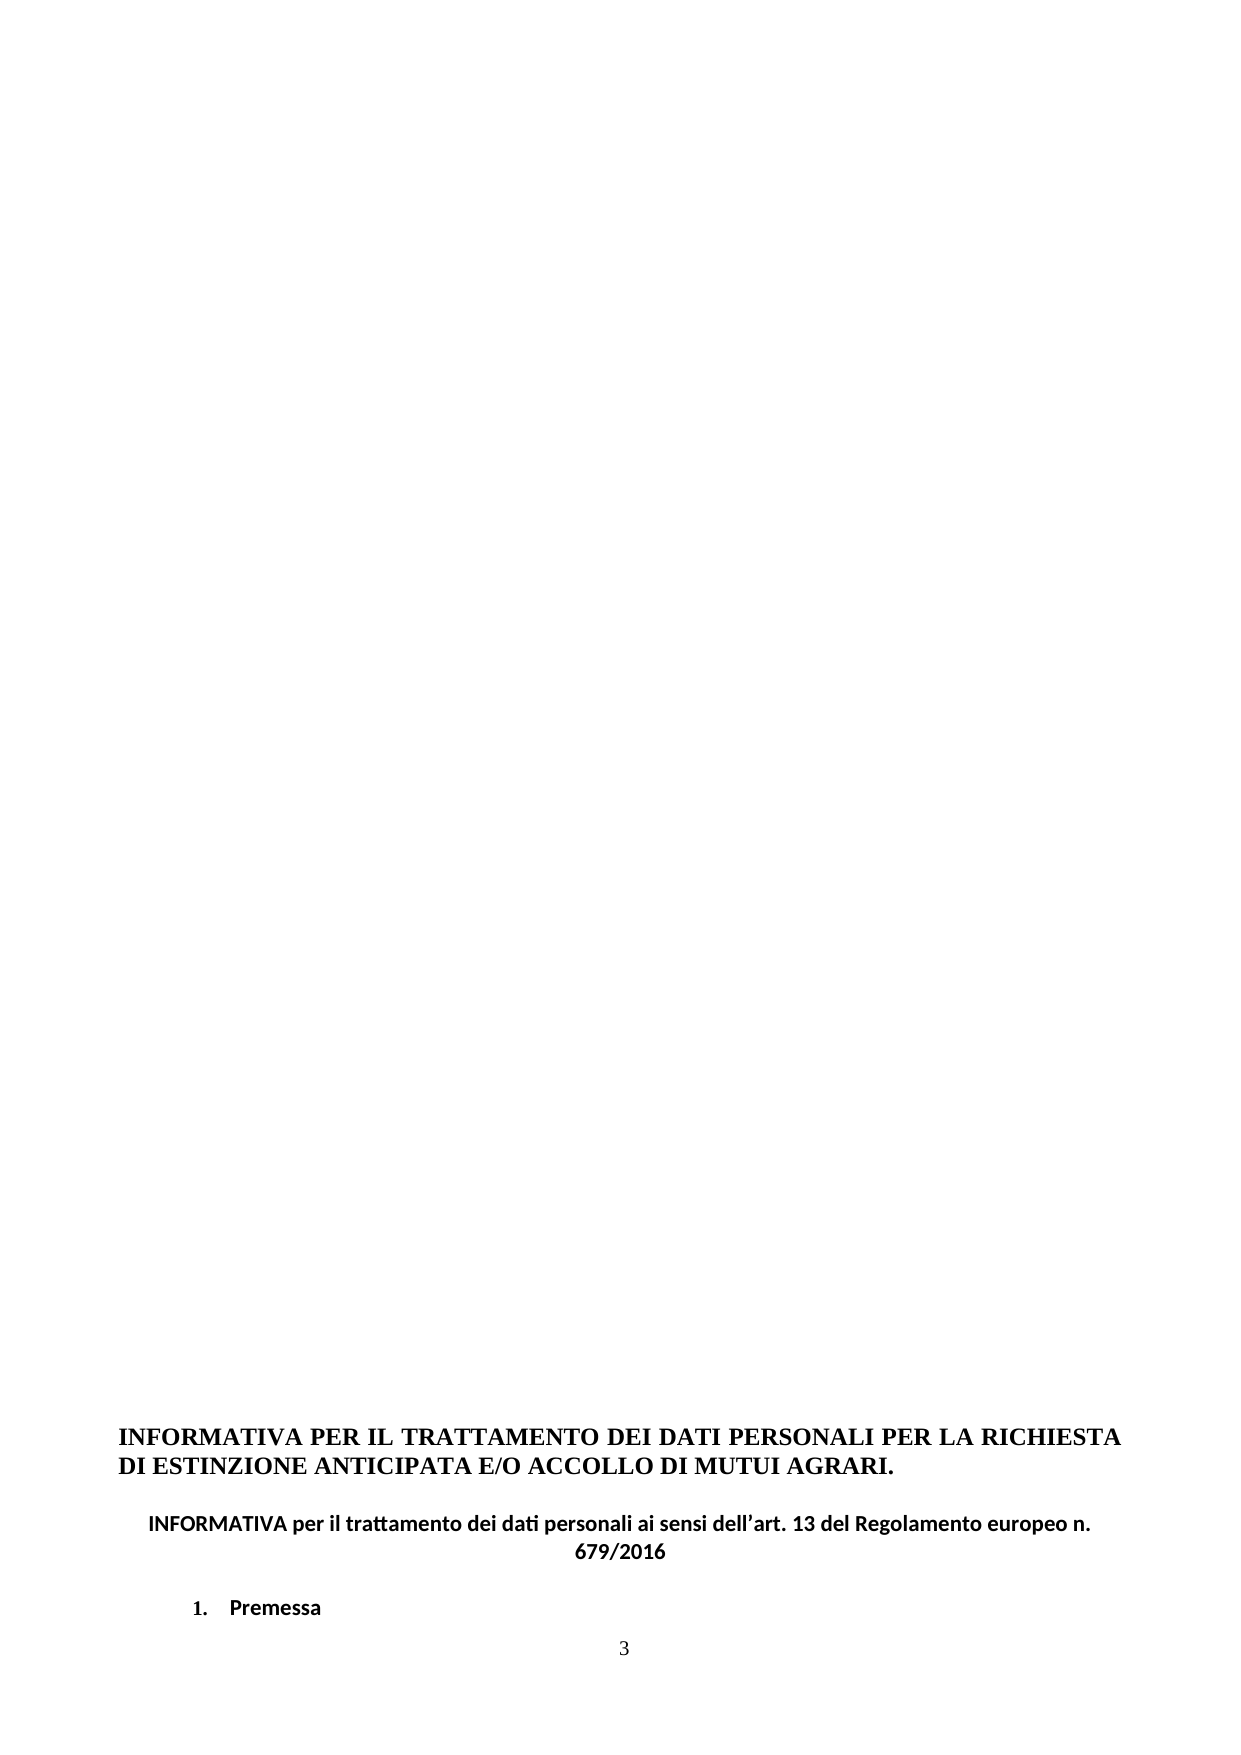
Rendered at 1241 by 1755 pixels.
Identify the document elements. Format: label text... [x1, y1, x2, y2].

text INFORMATIVA per il trattamento dei dati personali ai sensi dell’art. 13 del Regolamento europeo n. 679/2016 [118, 1509, 1122, 1565]
list Premessa [192, 1593, 1122, 1621]
text INFORMATIVA PER IL TRATTAMENTO DEI DATI PERSONALI PER LA RICHIESTA DI ESTINZIONE ANTICIPATA E/O ACCOLLO DI MUTUI AGRARI. [118, 1422, 1122, 1480]
